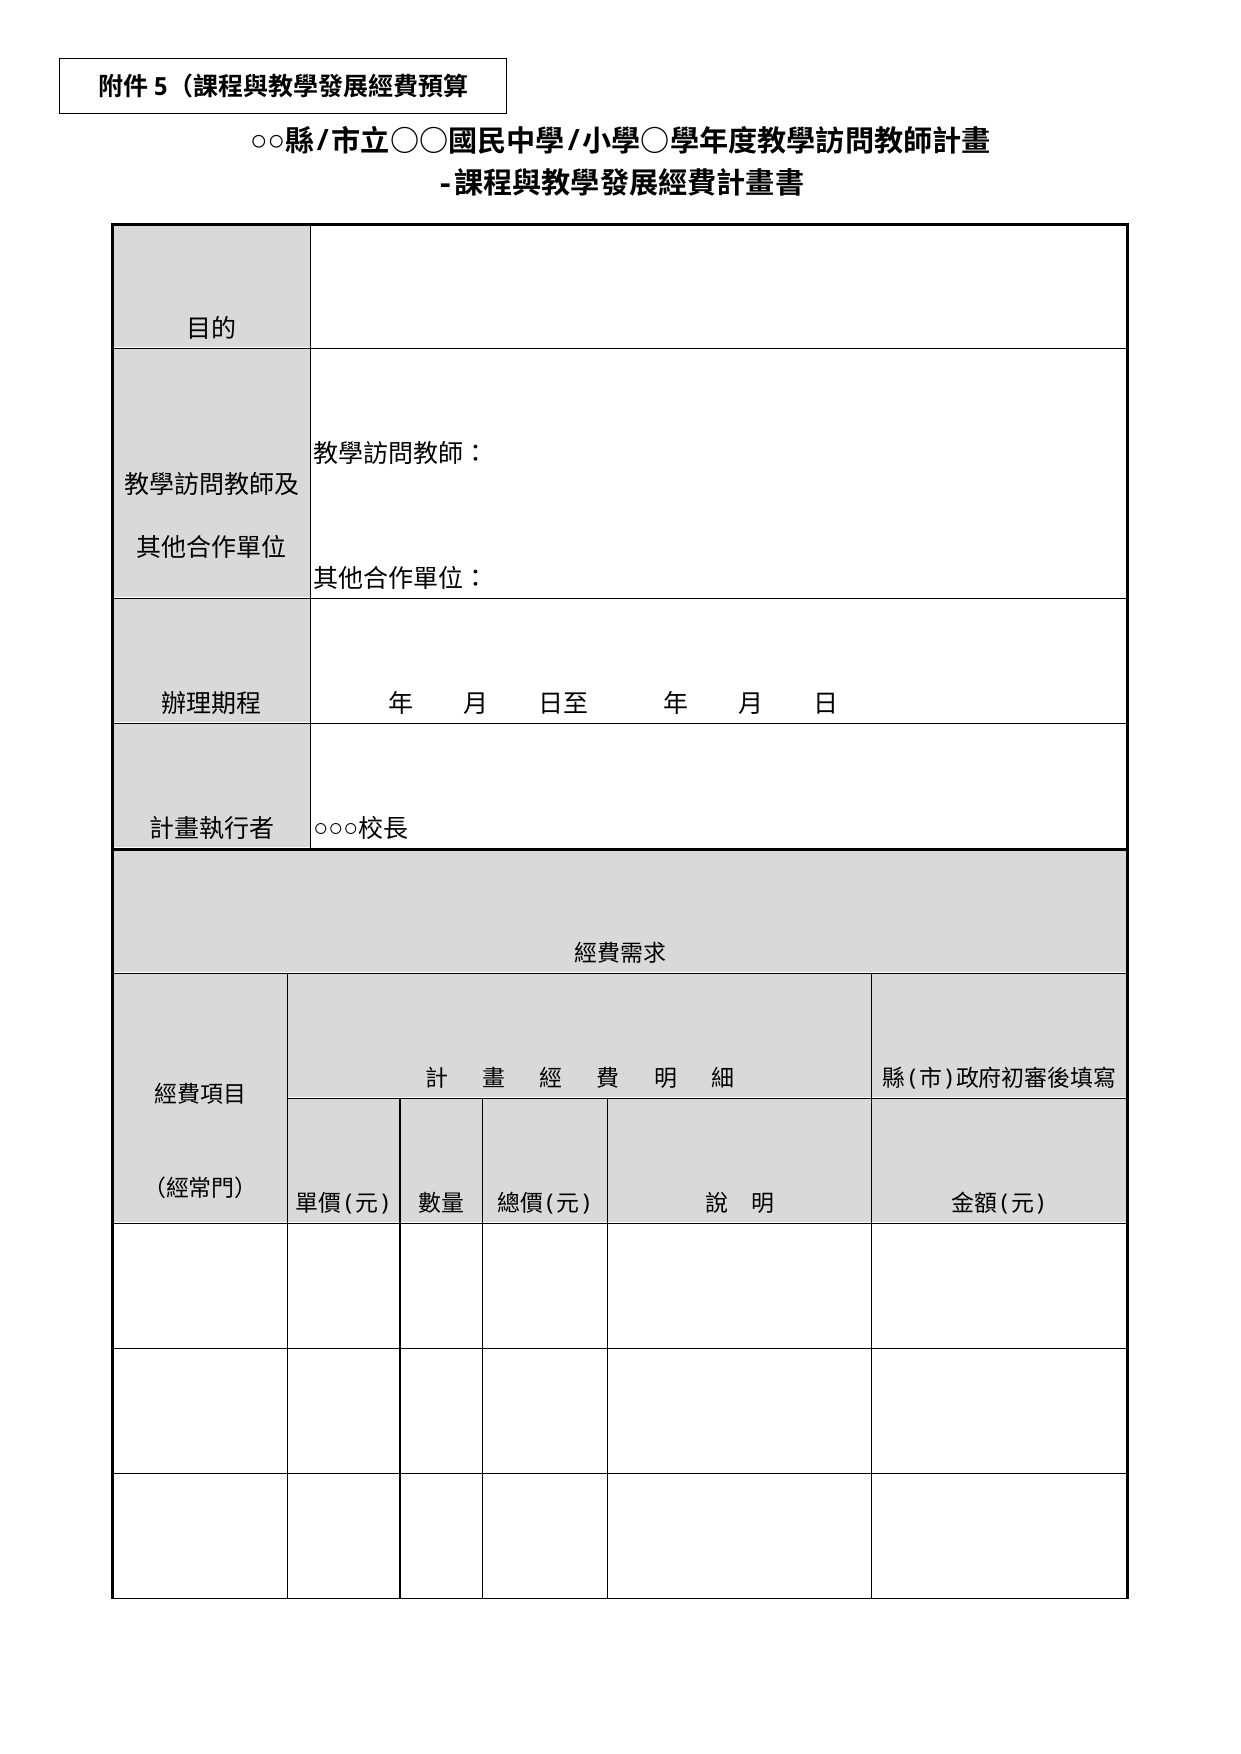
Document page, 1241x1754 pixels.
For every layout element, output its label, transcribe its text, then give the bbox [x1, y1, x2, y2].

table_cell [288, 1474, 399, 1597]
table_cell 說 明 [608, 1099, 871, 1222]
table_cell 總價(元) [483, 1099, 607, 1222]
table_cell 經費項目 （經常門） [114, 974, 287, 1222]
table_cell 教學訪問教師及 其他合作單位 [114, 349, 310, 597]
table_cell [872, 1224, 1126, 1347]
table_cell [114, 1349, 287, 1472]
table_cell [401, 1224, 482, 1347]
table_cell [483, 1224, 607, 1347]
table_cell 經費需求 [114, 851, 1126, 972]
table_cell 數量 [401, 1099, 482, 1222]
text ○○縣/市立○○國民中學/小學○學年度教學訪問教師計畫 [75, 97, 1165, 160]
table_cell 縣(市)政府初審後填寫 [872, 974, 1126, 1097]
table_cell 年 月 日至 年 月 日 [311, 599, 1126, 722]
table_cell [114, 1474, 287, 1597]
table_cell 辦理期程 [114, 599, 310, 722]
table_cell 教學訪問教師： 其他合作單位： [311, 349, 1126, 597]
table_cell 金額(元) [872, 1099, 1126, 1222]
table_header 目的 [114, 226, 310, 347]
table_cell 計畫執行者 [114, 724, 310, 847]
table_cell [401, 1474, 482, 1597]
table_cell [872, 1474, 1126, 1597]
table_cell [483, 1349, 607, 1472]
text -課程與教學發展經費計畫書 [75, 160, 1165, 202]
table_header [311, 226, 1126, 347]
table_cell [608, 1224, 871, 1347]
table_cell 單價(元) [288, 1099, 399, 1222]
text [60, 59, 506, 113]
table_cell [608, 1474, 871, 1597]
table_cell 計 畫 經 費 明 細 [288, 974, 871, 1097]
table_cell [608, 1349, 871, 1472]
table_cell [483, 1474, 607, 1597]
table_cell [872, 1349, 1126, 1472]
text 附件5（課程與教學發展經費預算表） [75, 67, 491, 105]
table_cell [288, 1224, 399, 1347]
table_cell [114, 1224, 287, 1347]
table_cell [288, 1349, 399, 1472]
table_cell [401, 1349, 482, 1472]
table_cell ○○○校長 [311, 724, 1126, 847]
